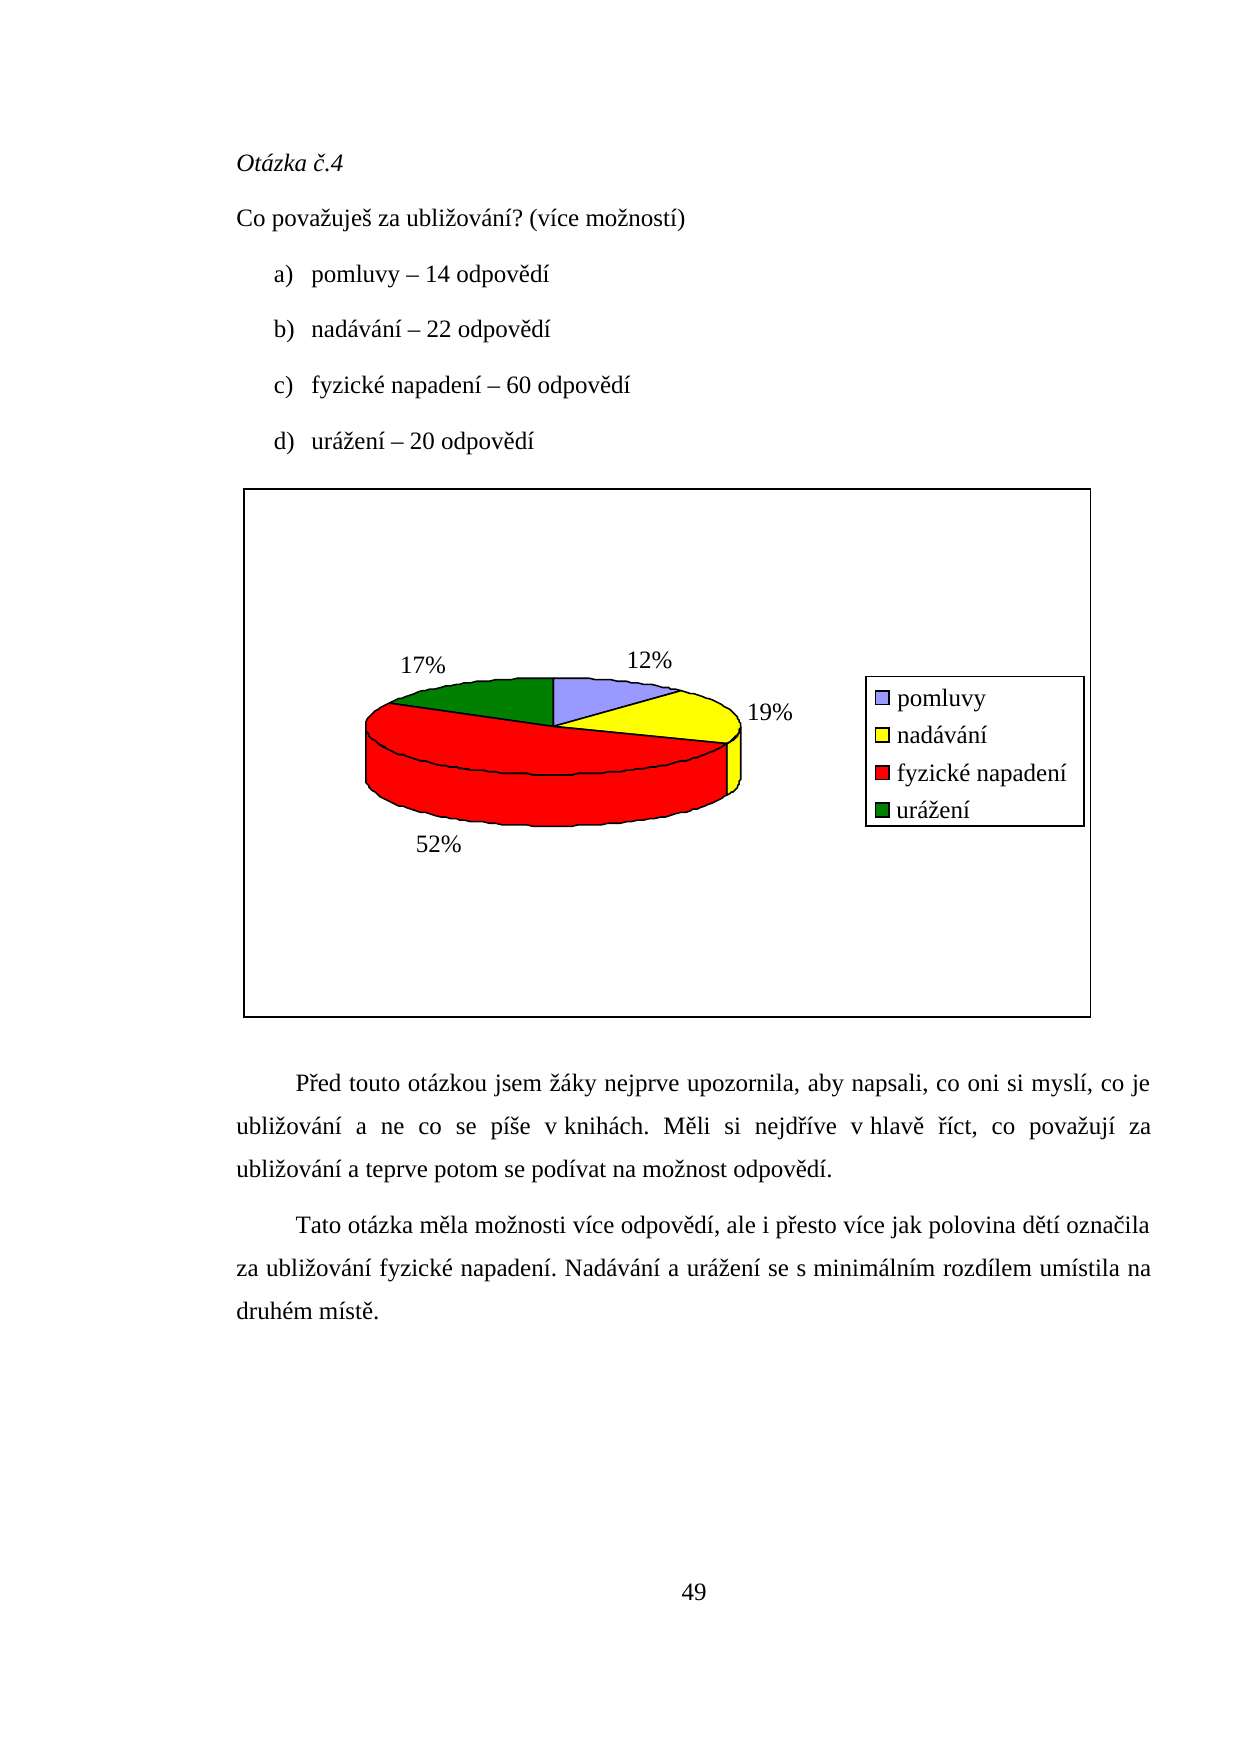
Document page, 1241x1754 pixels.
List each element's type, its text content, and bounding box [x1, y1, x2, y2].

list fyzické napadení – 60 odpovědí [274, 370, 1152, 399]
text Otázka č.4 [236, 148, 1152, 176]
list pomluvy – 14 odpovědí [274, 259, 1152, 288]
text Před touto otázkou jsem žáky nejprve upozornila, aby napsali, co oni si myslí, co je ubližování a ne co se píše v knihách. Měli si nejdříve v hlavě říct, co považují za ubližování a teprve potom se podívat na možnost odpovědí. [236, 1068, 1152, 1183]
list urážení – 20 odpovědí [274, 426, 1152, 454]
text Co považuješ za ubližování? (více možností) [236, 203, 1152, 232]
list nadávání – 22 odpovědí [274, 314, 1152, 343]
text Tato otázka měla možnosti více odpovědí, ale i přesto více jak polovina dětí označila za ubližování fyzické napadení. Nadávání a urážení se s minimálním rozdílem umístila na druhém místě. [236, 1210, 1152, 1325]
